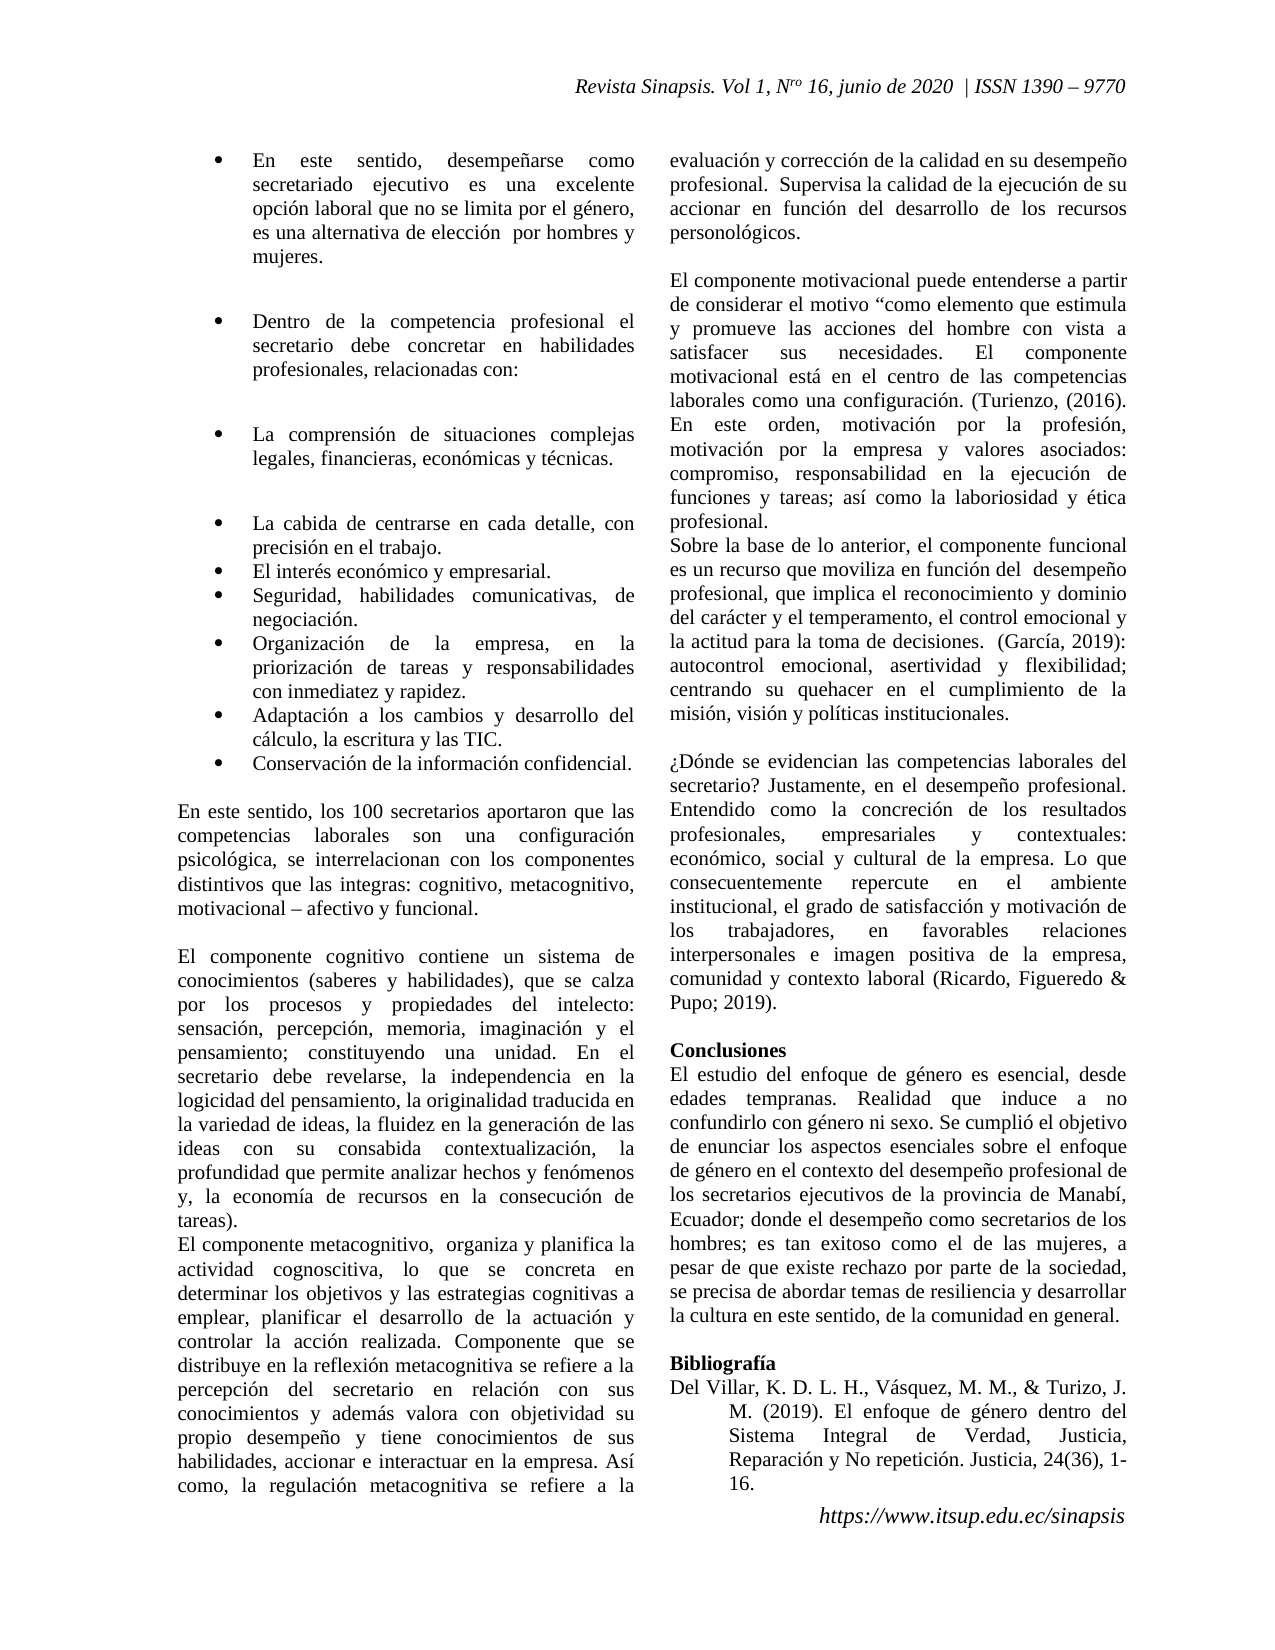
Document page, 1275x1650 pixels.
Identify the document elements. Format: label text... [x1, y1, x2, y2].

text El componente motivacional puede entenderse a partir de considerar el motivo “como elemento que estimula y promueve las acciones del hombre con vista a satisfacer sus necesidades. El componente motivacional está en el centro de las competencias laborales como una configuración. (Turienzo, (2016). En este orden, motivación por la profesión, motivación por la empresa y valores asociados: compromiso, responsabilidad en la ejecución de funciones y tareas; así como la laboriosidad y ética profesional. [669, 268, 1127, 533]
text En este sentido, los 100 secretarios aportaron que las competencias laborales son una configuración psicológica, se interrelacionan con los componentes distintivos que las integras: cognitivo, metacognitivo, motivacional – afectivo y funcional. [177, 799, 635, 919]
text ¿Dónde se evidencian las competencias laborales del secretario? Justamente, en el desempeño profesional. Entendido como la concreción de los resultados profesionales, empresariales y contextuales: económico, social y cultural de la empresa. Lo que consecuentemente repercute en el ambiente institucional, el grado de satisfacción y motivación de los trabajadores, en favorables relaciones interpersonales e imagen positiva de la empresa, comunidad y contexto laboral (Ricardo, Figueredo & Pupo; 2019). [669, 749, 1127, 1014]
list Adaptación a los cambios y desarrollo del cálculo, la escritura y las TIC. [215, 703, 635, 751]
list Organización de la empresa, en la priorización de tareas y responsabilidades con inmediatez y rapidez. [215, 631, 635, 703]
list La comprensión de situaciones complejas legales, financieras, económicas y técnicas. [215, 422, 635, 470]
list En este sentido, desempeñarse como secretariado ejecutivo es una excelente opción laboral que no se limita por el género, es una alternativa de elección por hombres y mujeres. [215, 148, 635, 268]
text Conclusiones [669, 1038, 1127, 1062]
text El estudio del enfoque de género es esencial, desde edades tempranas. Realidad que induce a no confundirlo con género ni sexo. Se cumplió el objetivo de enunciar los aspectos esenciales sobre el enfoque de género en el contexto del desempeño profesional de los secretarios ejecutivos de la provincia de Manabí, Ecuador; donde el desempeño como secretarios de los hombres; es tan exitoso como el de las mujeres, a pesar de que existe rechazo por parte de la sociedad, se precisa de abordar temas de resiliencia y desarrollar la cultura en este sentido, de la comunidad en general. [669, 1062, 1127, 1327]
text Del Villar, K. D. L. H., Vásquez, M. M., & Turizo, J. M. (2019). El enfoque de género dentro del Sistema Integral de Verdad, Justicia, Reparación y No repetición. Justicia, 24(36), 1-16. [669, 1375, 1127, 1495]
text El componente cognitivo contiene un sistema de conocimientos (saberes y habilidades), que se calza por los procesos y propiedades del intelecto: sensación, percepción, memoria, imaginación y el pensamiento; constituyendo una unidad. En el secretario debe revelarse, la independencia en la logicidad del pensamiento, la originalidad traducida en la variedad de ideas, la fluidez en la generación de las ideas con su consabida contextualización, la profundidad que permite analizar hechos y fenómenos y, la economía de recursos en la consecución de tareas). [177, 944, 635, 1232]
list Seguridad, habilidades comunicativas, de negociación. [215, 583, 635, 631]
list El interés económico y empresarial. [215, 559, 635, 583]
list Conservación de la información confidencial. [215, 751, 635, 775]
list La cabida de centrarse en cada detalle, con precisión en el trabajo. [215, 511, 635, 559]
text evaluación y corrección de la calidad en su desempeño profesional. Supervisa la calidad de la ejecución de su accionar en función del desarrollo de los recursos personológicos. [669, 148, 1127, 244]
text Bibliografía [669, 1351, 1127, 1375]
text Sobre la base de lo anterior, el componente funcional es un recurso que moviliza en función del desempeño profesional, que implica el reconocimiento y dominio del carácter y el temperamento, el control emocional y la actitud para la toma de decisiones. (García, 2019): autocontrol emocional, asertividad y flexibilidad; centrando su quehacer en el cumplimiento de la misión, visión y políticas institucionales. [669, 533, 1127, 725]
list Dentro de la competencia profesional el secretario debe concretar en habilidades profesionales, relacionadas con: [215, 309, 635, 381]
text El componente metacognitivo, organiza y planifica la actividad cognoscitiva, lo que se concreta en determinar los objetivos y las estrategias cognitivas a emplear, planificar el desarrollo de la actuación y controlar la acción realizada. Componente que se distribuye en la reflexión metacognitiva se refiere a la percepción del secretario en relación con sus conocimientos y además valora con objetividad su propio desempeño y tiene conocimientos de sus habilidades, accionar e interactuar en la empresa. Así como, la regulación metacognitiva se refiere a la [177, 1232, 635, 1497]
